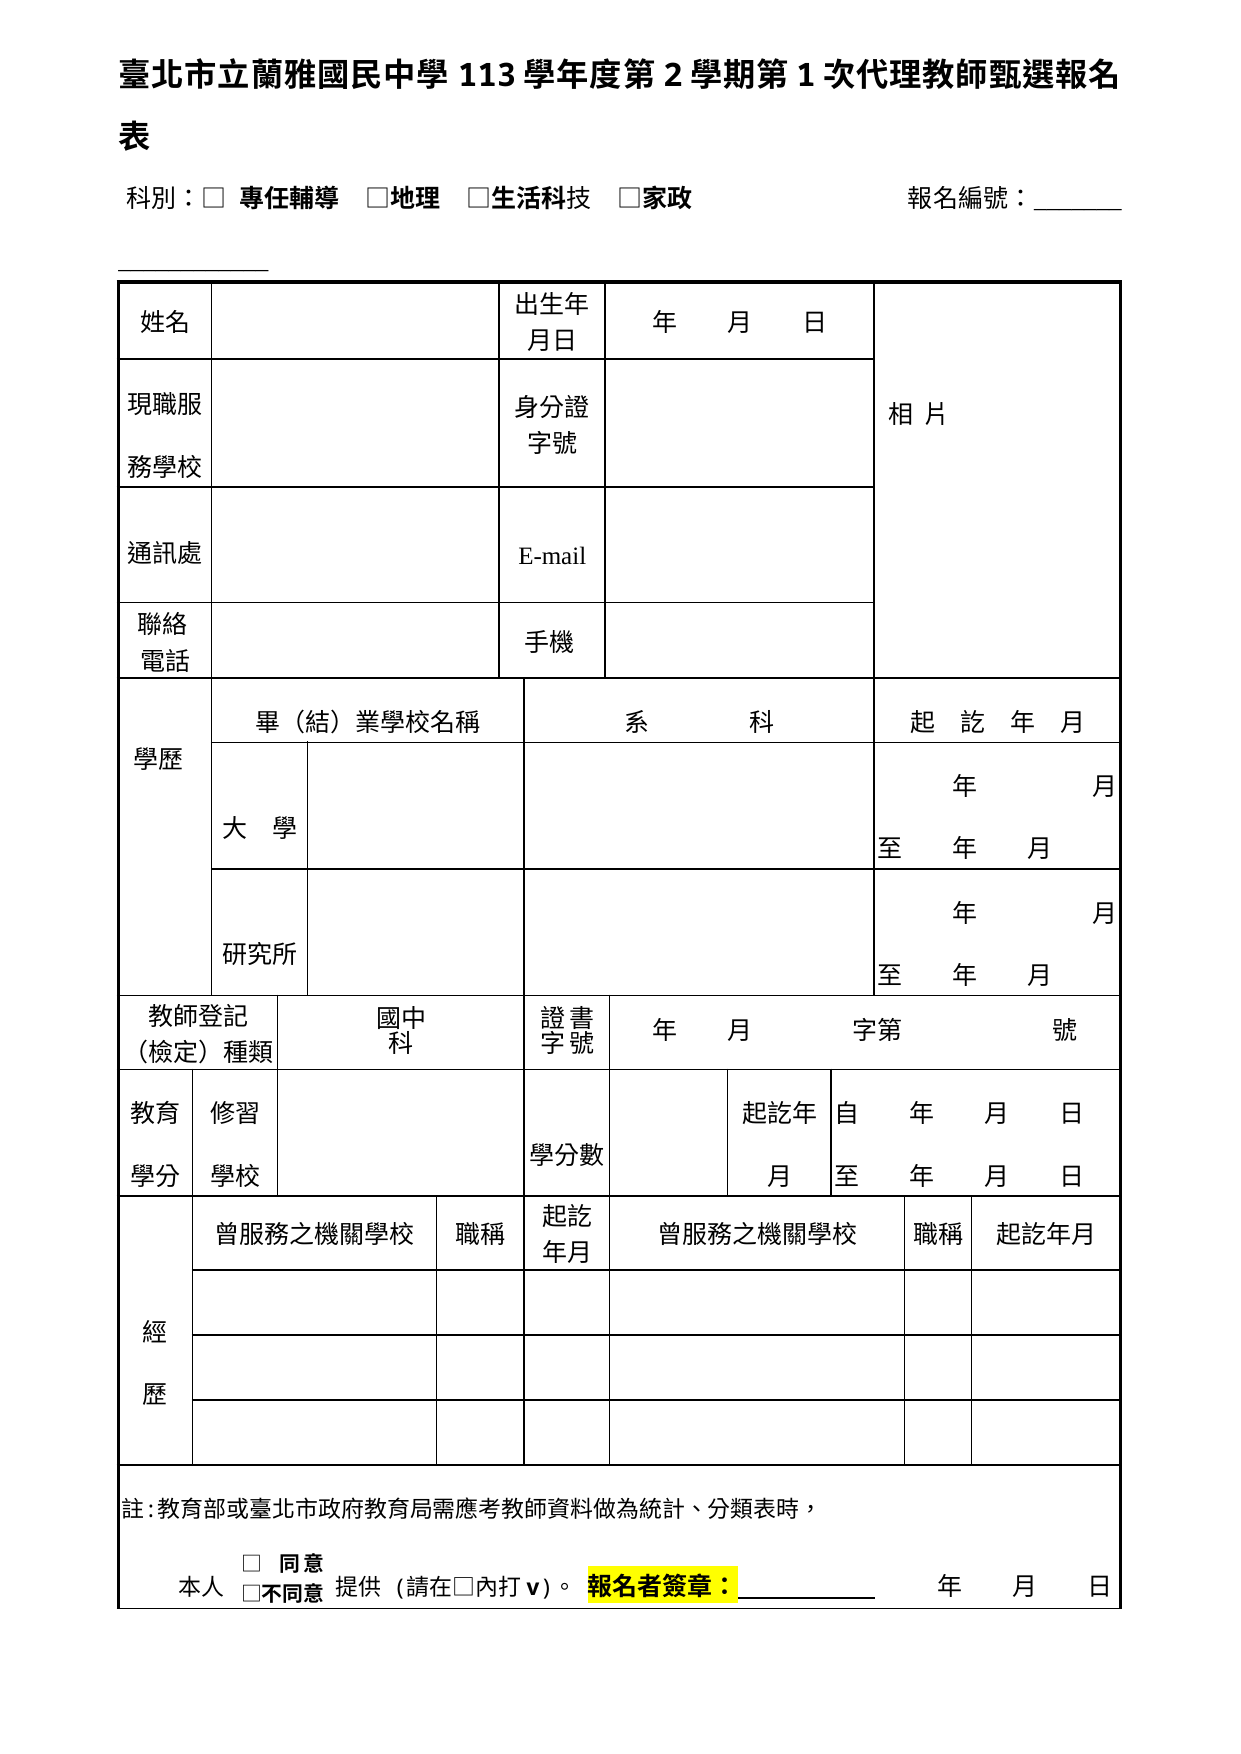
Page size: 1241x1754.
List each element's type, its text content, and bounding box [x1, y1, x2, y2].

table_cell 自 年 月 日 至 年 月 日 [832, 1070, 1119, 1195]
table_header 姓名 [120, 284, 211, 358]
table_cell [610, 1336, 904, 1399]
table_cell 證書字號 [525, 996, 609, 1068]
table_header [212, 284, 498, 358]
table_cell 教師登記 （檢定）種類 [120, 996, 277, 1068]
table_cell [212, 603, 498, 677]
table_cell 曾服務之機關學校 [610, 1197, 904, 1269]
table_cell 年 月 字第 號 [610, 996, 1119, 1068]
table_cell [308, 743, 523, 868]
table_cell [905, 1271, 971, 1334]
table_cell 年 月 至 年 月 [875, 870, 1119, 994]
table_cell [193, 1401, 436, 1464]
table_header 出生年月日 [500, 284, 604, 358]
table_cell 畢（結）業學校名稱 [212, 679, 523, 741]
table_cell 年 月 至 年 月 [875, 743, 1119, 868]
table_cell [905, 1336, 971, 1399]
table_cell [610, 1401, 904, 1464]
table_cell 起 訖 年 月 [875, 679, 1119, 741]
table_cell 職稱 [905, 1197, 971, 1269]
text 臺北市立蘭雅國民中學113學年度第2學期第1次代理教師甄選報名表 [118, 30, 1122, 155]
table_cell [610, 1271, 904, 1334]
table_cell [437, 1401, 523, 1464]
table_cell [193, 1336, 436, 1399]
table_cell 起訖 年月 [525, 1197, 609, 1269]
table_cell [278, 1070, 523, 1195]
table_cell 修習 學校 [193, 1070, 277, 1195]
table_cell 國中 科 [278, 996, 523, 1068]
table_cell [606, 488, 873, 602]
table_cell [212, 360, 498, 486]
table_cell [972, 1271, 1119, 1334]
table_cell 現職服務學校 [120, 360, 211, 486]
table_cell 學分數 [525, 1070, 609, 1195]
table_cell [525, 1401, 609, 1464]
table_cell [606, 360, 873, 486]
table_cell 大 學 [212, 743, 307, 868]
table_cell 研究所 [212, 870, 307, 994]
table_cell [525, 870, 873, 994]
table_cell [905, 1401, 971, 1464]
table_cell [606, 603, 873, 677]
table_cell [610, 1070, 727, 1195]
table_cell 起訖年月 [972, 1197, 1119, 1269]
table_cell 註:教育部或臺北市政府教育局需應考教師資料做為統計、分類表時， 本人 □ 同意 □不同意 提供 (請在□內打v)。 報名者簽章： 年 月 日 [120, 1466, 1119, 1607]
table_header 年 月 日 [606, 284, 873, 358]
table_cell [525, 1271, 609, 1334]
table_cell 經 歷 [120, 1197, 192, 1464]
table_header 相片 [875, 284, 1119, 677]
table_cell E-mail [500, 488, 604, 602]
table_cell [308, 870, 523, 994]
table_cell [193, 1271, 436, 1334]
table_cell 職稱 [437, 1197, 523, 1269]
text 科別：□ 專任輔導 □地理 □生活科技 □家政 報名編號：___________________ [118, 155, 1122, 280]
table_cell 手機 [500, 603, 604, 677]
table_cell 學歷 [120, 679, 211, 994]
table_cell 教育學分 [120, 1070, 192, 1195]
table_cell [212, 488, 498, 602]
table_cell [972, 1336, 1119, 1399]
table_cell 系 科 [525, 679, 873, 741]
table_cell [437, 1271, 523, 1334]
table_cell 身分證字號 [500, 360, 604, 486]
table_cell [437, 1336, 523, 1399]
table_cell 通訊處 [120, 488, 211, 602]
table_cell 聯絡 電話 [120, 603, 211, 677]
table_cell 曾服務之機關學校 [193, 1197, 436, 1269]
table_cell [525, 743, 873, 868]
table_cell 起訖年月 [728, 1070, 830, 1195]
table_cell [525, 1336, 609, 1399]
table_cell [972, 1401, 1119, 1464]
